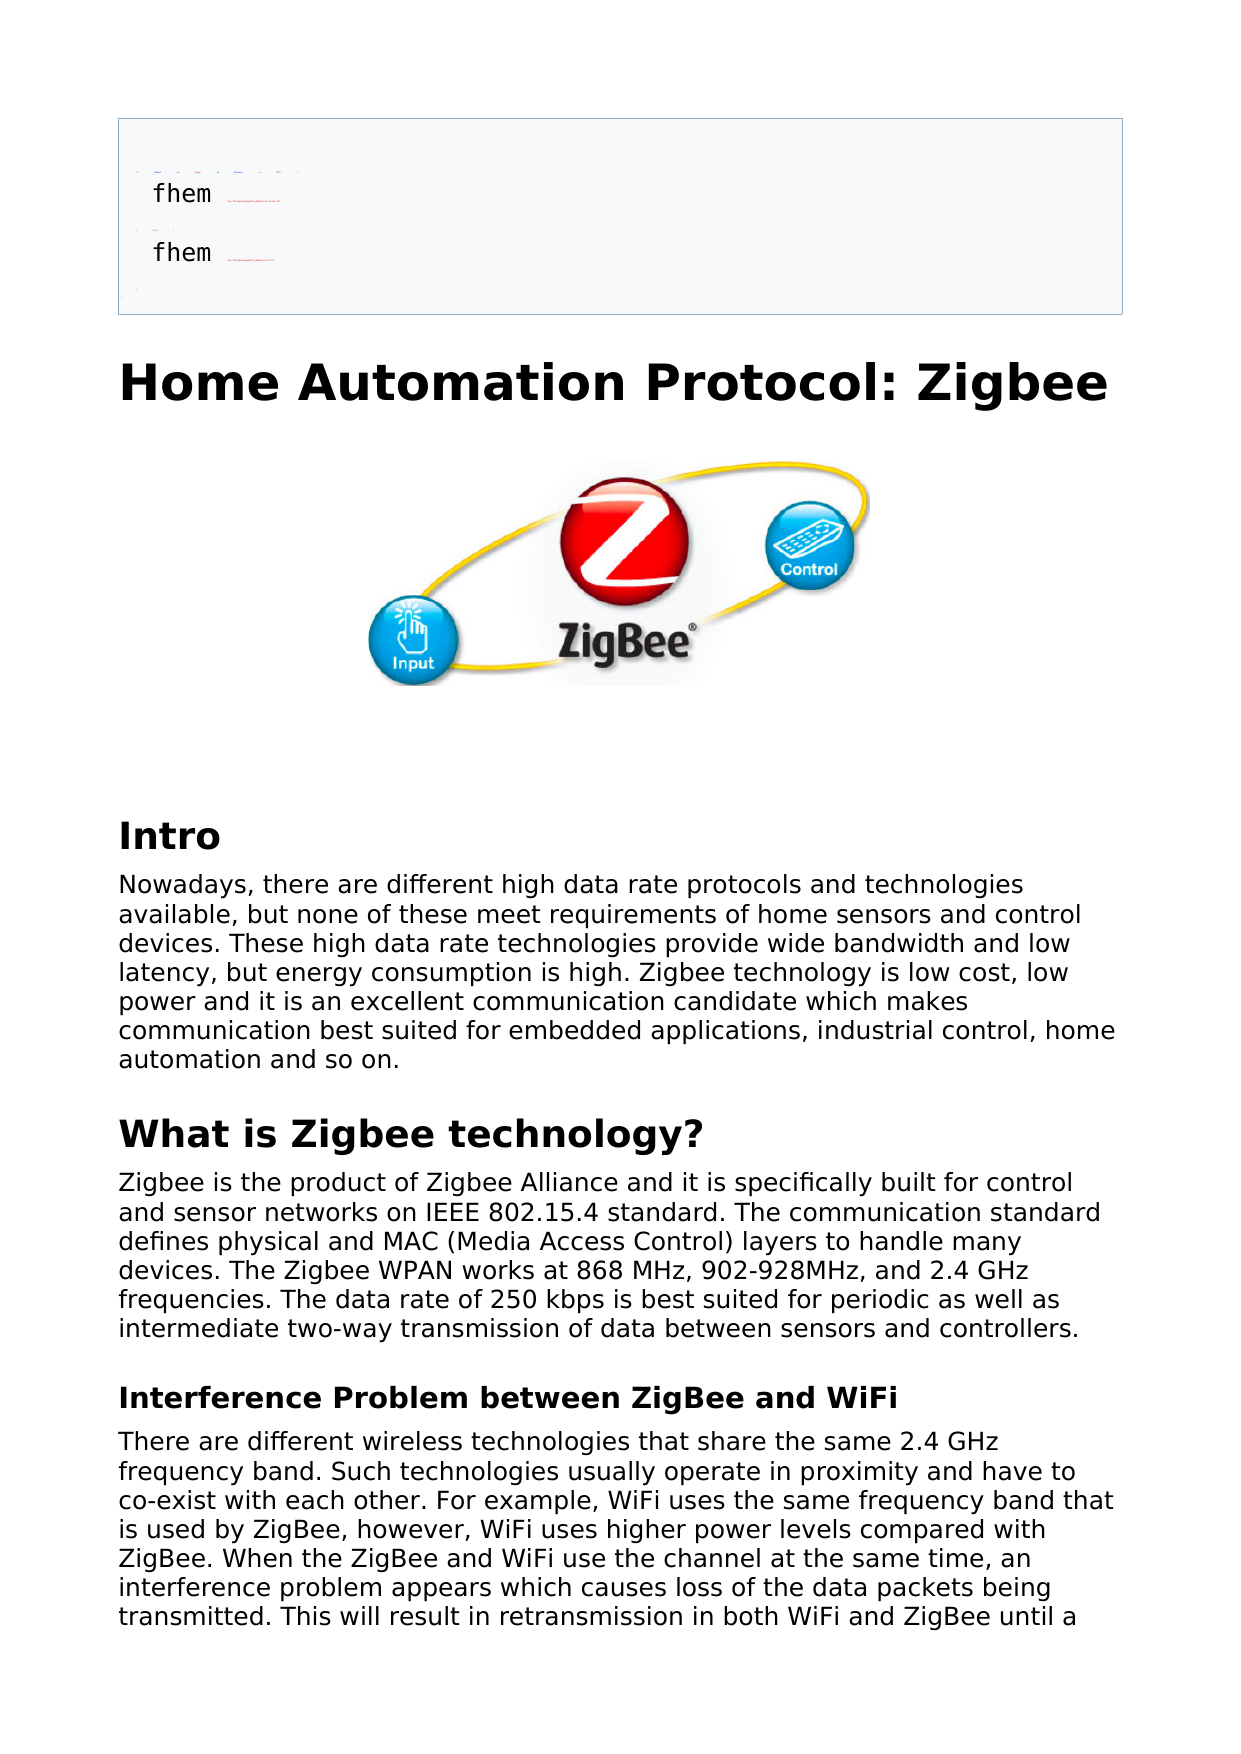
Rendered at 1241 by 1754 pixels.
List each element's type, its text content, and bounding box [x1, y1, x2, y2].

text There are different wireless technologies that share the same 2.4 GHz frequency band. Such technologies usually operate in proximity and have to co-exist with each other. For example, WiFi uses the same frequency band that is used by ZigBee, however, WiFi uses higher power levels compared with ZigBee. When the ZigBee and WiFi use the channel at the same time, an interference problem appears which causes loss of the data packets being transmitted. This will result in retransmission in both WiFi and ZigBee until a [118, 1427, 1122, 1632]
subtitle Home Automation Protocol: Zigbee [118, 353, 1122, 412]
text Nowadays, there are different high data rate protocols and technologies available, but none of these meet requirements of home sensors and control devices. These high data rate technologies provide wide bandwidth and low latency, but energy consumption is high. Zigbee technology is low cost, low power and it is an excellent communication candidate which makes communication best suited for embedded applications, industrial control, home automation and so on. [118, 871, 1122, 1075]
text Zigbee is the product of Zigbee Alliance and it is specifically built for control and sensor networks on IEEE 802.15.4 standard. The communication standard defines physical and MAC (Media Access Control) layers to handle many devices. The Zigbee WPAN works at 868 MHz, 902-928MHz, and 2.4 GHz frequencies. The data rate of 250 kbps is best suited for periodic as well as intermediate two-way transmission of data between sensors and controllers. [118, 1168, 1122, 1343]
subtitle Intro [118, 814, 1122, 858]
subtitle What is Zigbee technology? [118, 1112, 1122, 1156]
subtitle Interference Problem between ZigBee and WiFi [118, 1381, 1122, 1415]
picture [307, 424, 933, 748]
table_header if ($door eq "open" && $heater ne "0%") { fhem "set PhilipsBridgeofUS_HUEDevice2 blink 10"; } else { fhem "set PhilipsBridgeofUS_HUEDevice2 off"; } } [119, 119, 1122, 314]
